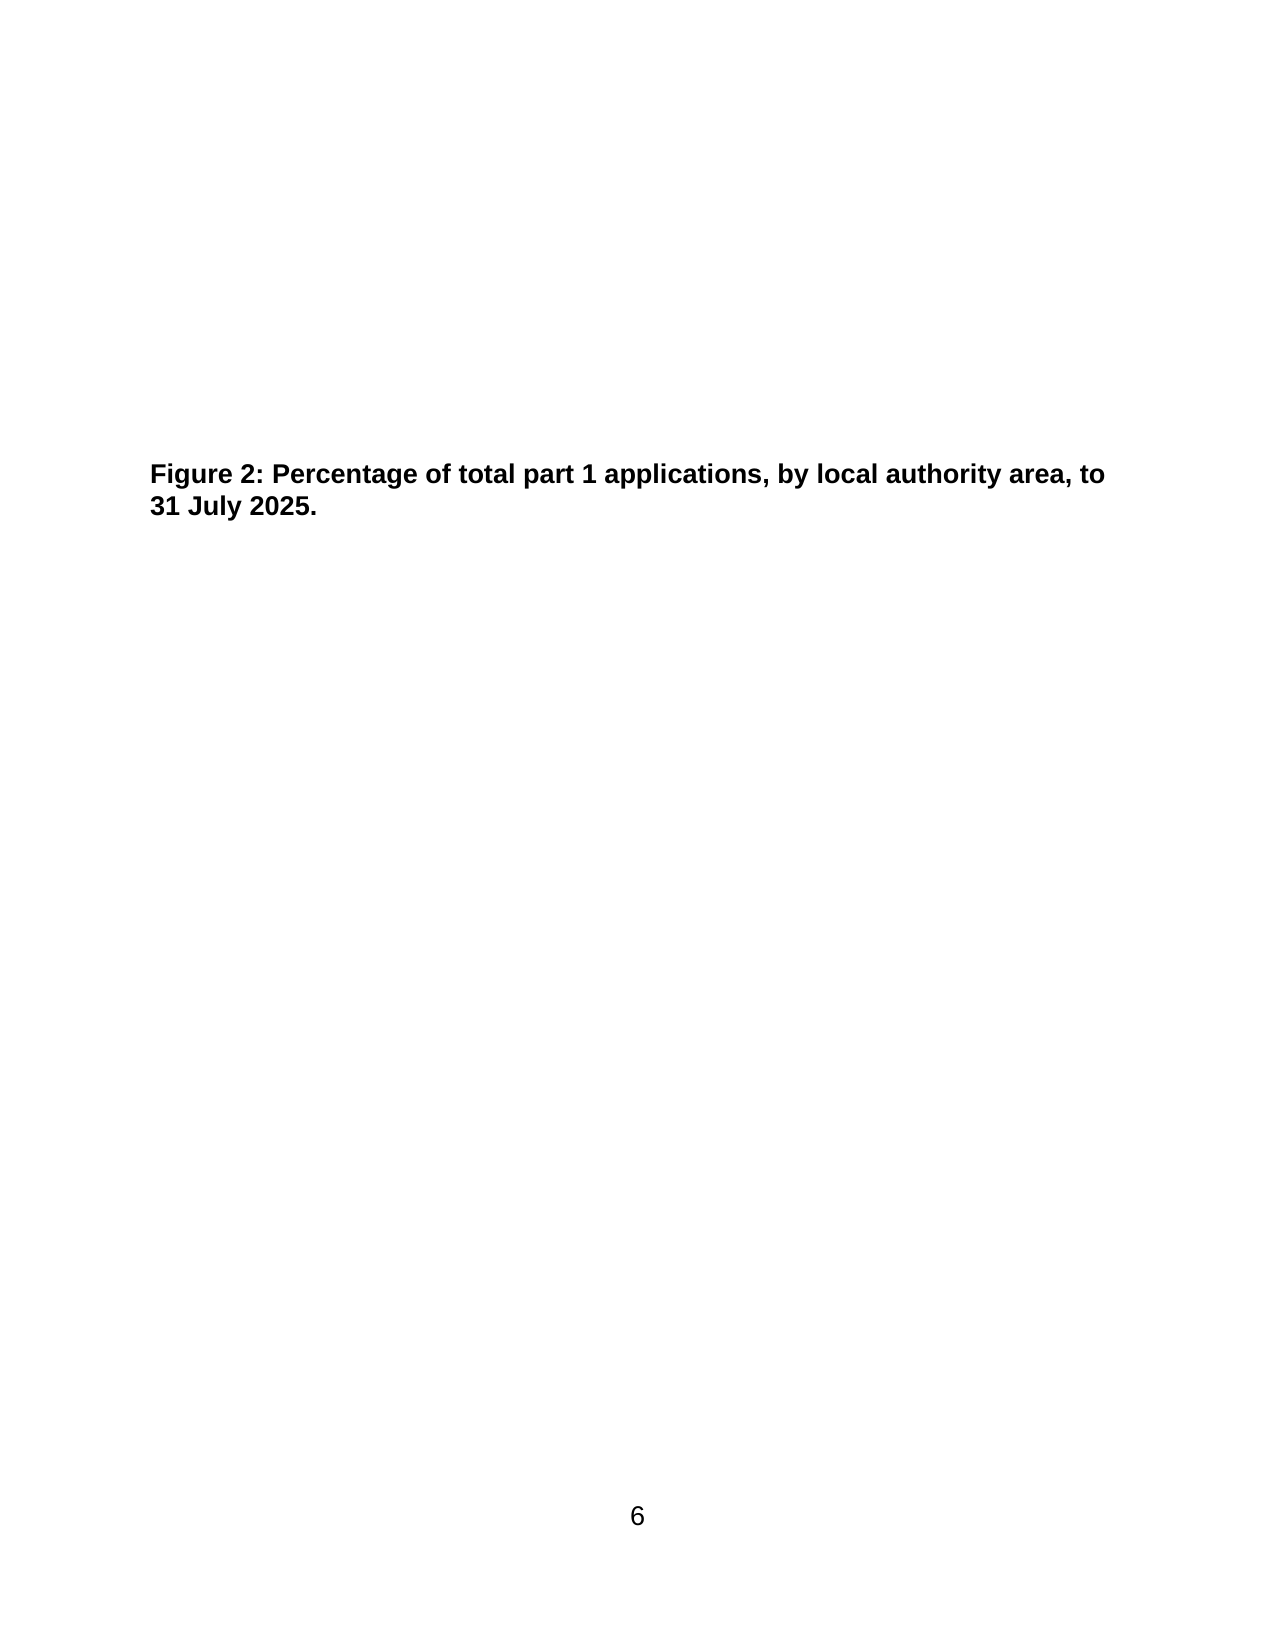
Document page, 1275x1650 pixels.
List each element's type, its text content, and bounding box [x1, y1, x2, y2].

text Figure 2: Percentage of total part 1 applications, by local authority area, to 31 July 2025. [150, 458, 1125, 521]
